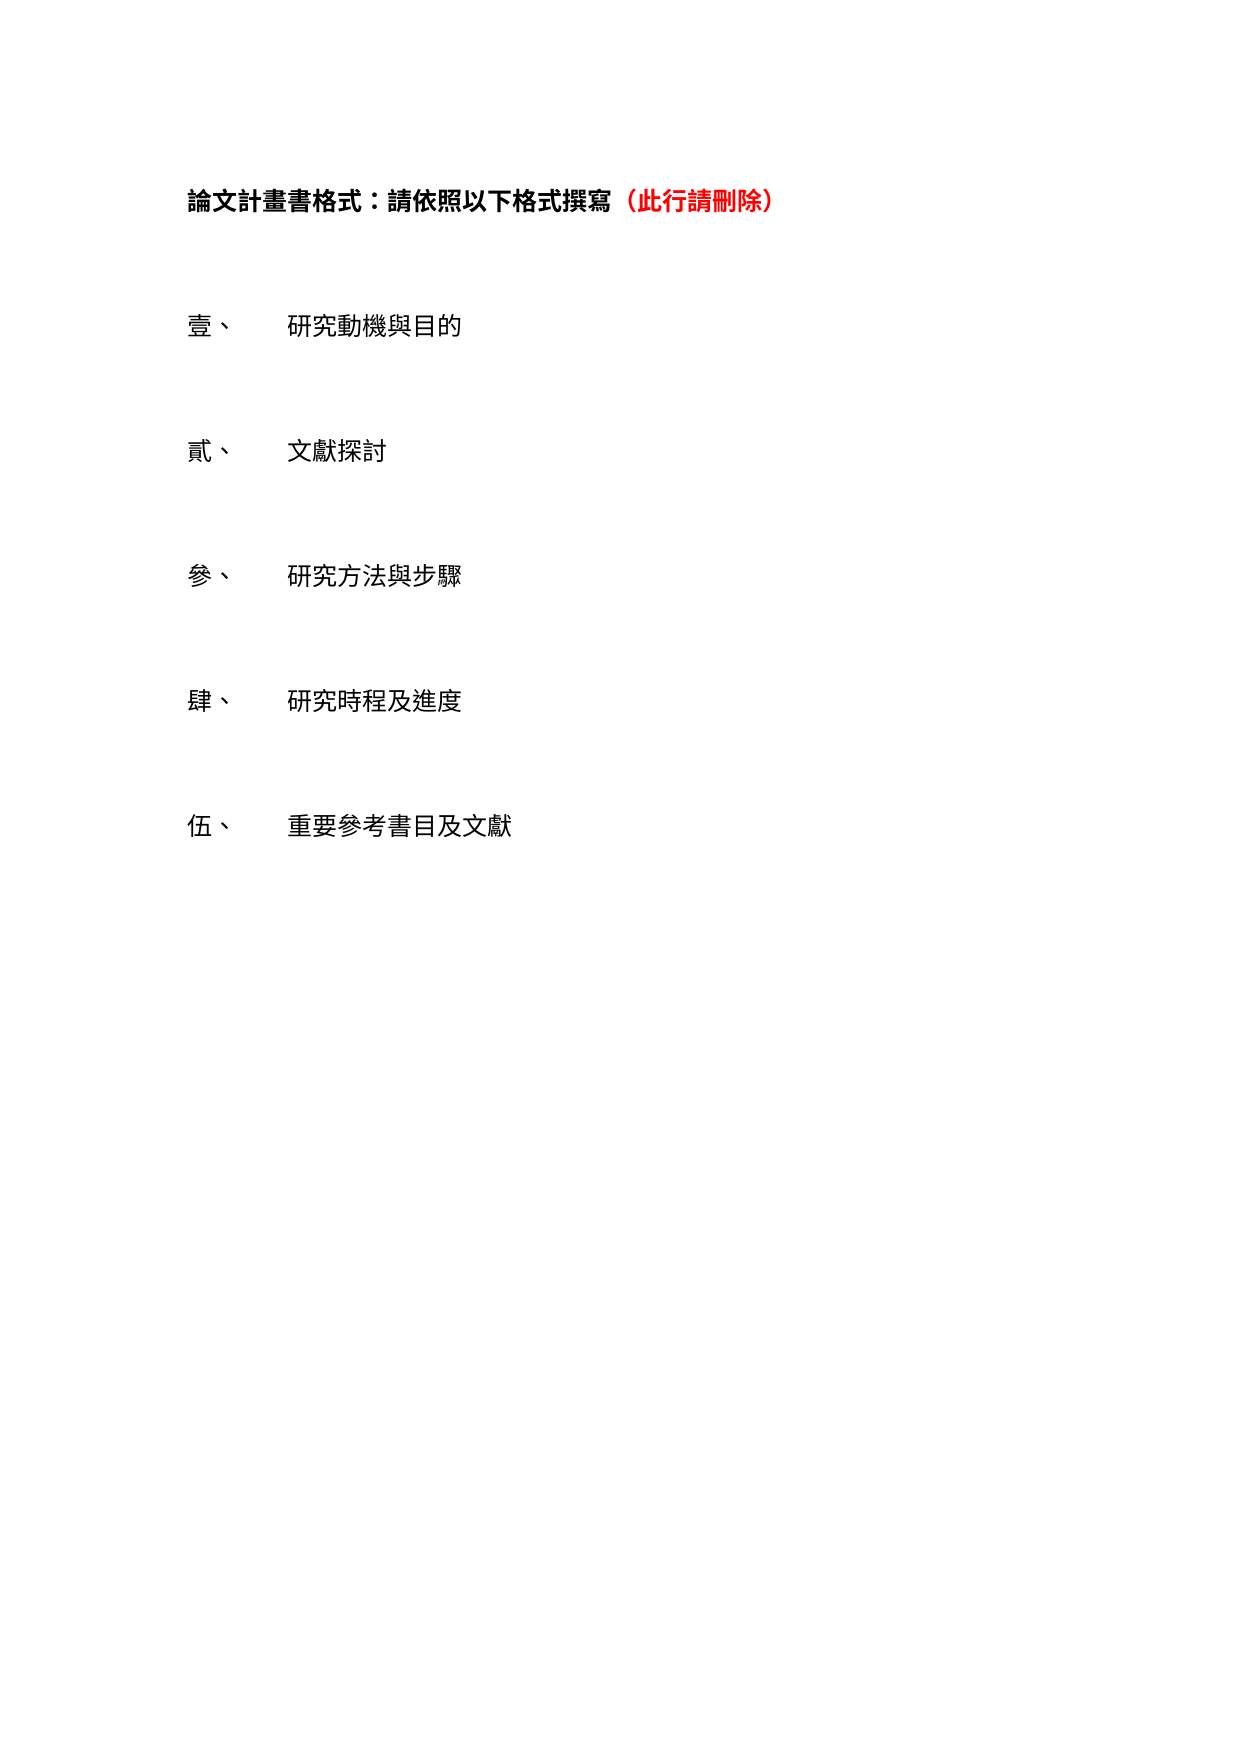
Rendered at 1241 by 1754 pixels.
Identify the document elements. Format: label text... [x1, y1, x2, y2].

list 文獻探討 [187, 408, 1053, 471]
list 研究動機與目的 [187, 283, 1053, 346]
text 論文計畫書格式：請依照以下格式撰寫（此行請刪除） [187, 158, 1053, 221]
list 重要參考書目及文獻 [187, 783, 1053, 846]
list 研究方法與步驟 [187, 533, 1053, 596]
list 研究時程及進度 [187, 658, 1053, 721]
